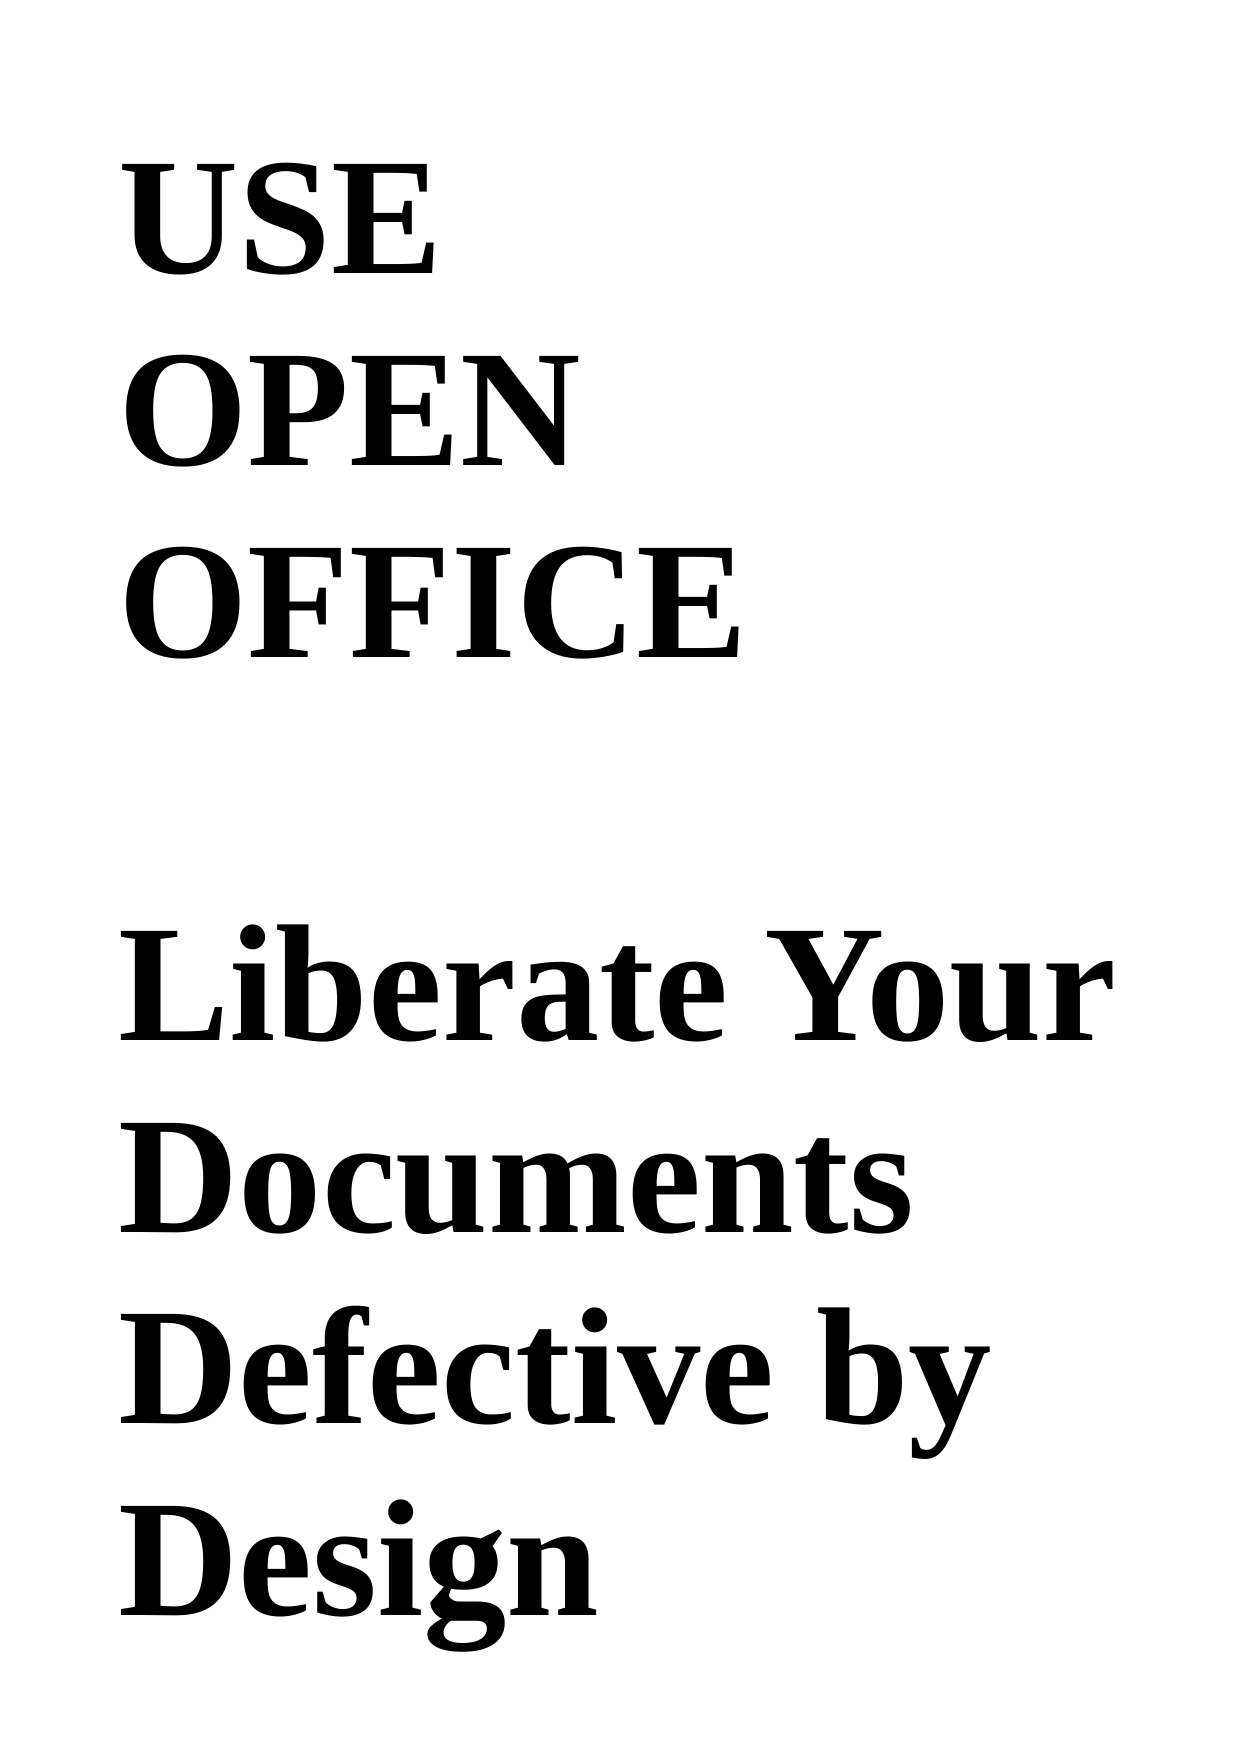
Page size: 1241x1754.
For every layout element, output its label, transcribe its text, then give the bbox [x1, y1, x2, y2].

text OPEN OFFICE [118, 310, 1122, 693]
text USE [118, 118, 1122, 310]
text Liberate Your Documents [118, 885, 1122, 1268]
text Defective by Design [118, 1268, 1122, 1651]
